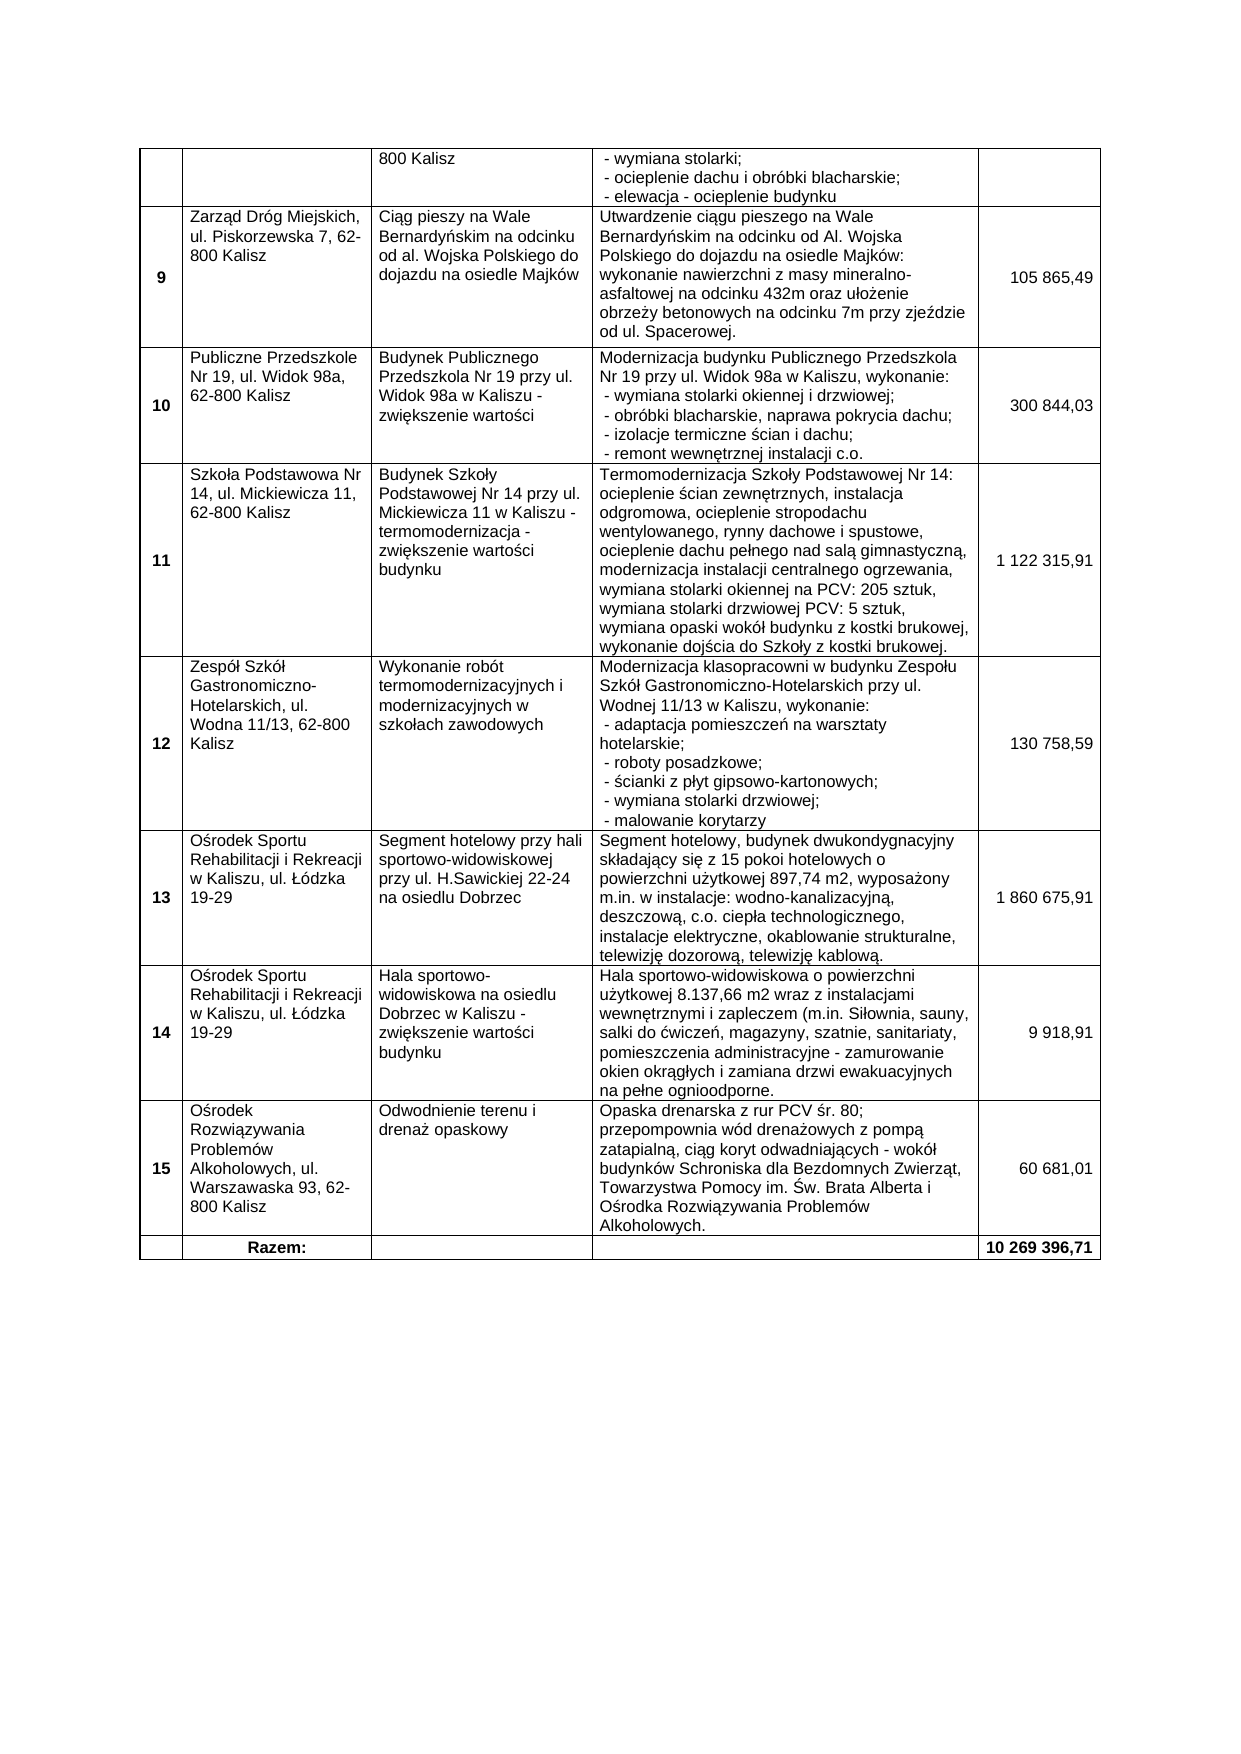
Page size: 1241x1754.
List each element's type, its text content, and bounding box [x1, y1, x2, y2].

table_cell 13 [141, 831, 182, 965]
table_cell 300 844,03 [979, 348, 1100, 463]
table_cell Utwardzenie ciągu pieszego na Wale Bernardyńskim na odcinku od Al. Wojska Polskiego do dojazdu na osiedle Majków: wykonanie nawierzchni z masy mineralno-asfaltowej na odcinku 432m oraz ułożenie obrzeży betonowych na odcinku 7m przy zjeździe od ul. Spacerowej. [593, 207, 978, 347]
table_cell Budynek Publicznego Przedszkola Nr 19 przy ul. Widok 98a w Kaliszu - zwiększenie wartości [372, 348, 592, 463]
table_cell Ośrodek Sportu Rehabilitacji i Rekreacji w Kaliszu, ul. Łódzka 19-29 [183, 831, 371, 965]
table_cell Razem: [183, 1236, 371, 1258]
table_cell Hala sportowo-widowiskowa o powierzchni użytkowej 8.137,66 m2 wraz z instalacjami wewnętrznymi i zapleczem (m.in. Siłownia, sauny, salki do ćwiczeń, magazyny, szatnie, sanitariaty, pomieszczenia administracyjne - zamurowanie okien okrągłych i zamiana drzwi ewakuacyjnych na pełne ognioodporne. [593, 966, 978, 1100]
table_cell Wykonanie robót termomodernizacyjnych i modernizacyjnych w szkołach zawodowych [372, 657, 592, 829]
table_cell - wymiana stolarki; - ocieplenie dachu i obróbki blacharskie; - elewacja - ocieplenie budynku [593, 149, 978, 206]
table_cell Szkoła Podstawowa Nr 14, ul. Mickiewicza 11, 62-800 Kalisz [183, 464, 371, 656]
table_cell [183, 149, 371, 206]
table_cell [593, 1236, 978, 1258]
table_cell Ośrodek Sportu Rehabilitacji i Rekreacji w Kaliszu, ul. Łódzka 19-29 [183, 966, 371, 1100]
table_cell 1 122 315,91 [979, 464, 1100, 656]
table_cell 9 [141, 207, 182, 347]
table_cell [141, 1236, 182, 1258]
table_cell 800 Kalisz [372, 149, 592, 206]
table_cell 60 681,01 [979, 1101, 1100, 1235]
table_cell Zarząd Dróg Miejskich, ul. Piskorzewska 7, 62-800 Kalisz [183, 207, 371, 347]
table_cell 10 [141, 348, 182, 463]
table_cell Segment hotelowy przy hali sportowo-widowiskowej przy ul. H.Sawickiej 22-24 na osiedlu Dobrzec [372, 831, 592, 965]
table_cell [979, 149, 1100, 206]
table_cell Budynek Szkoły Podstawowej Nr 14 przy ul. Mickiewicza 11 w Kaliszu - termomodernizacja - zwiększenie wartości budynku [372, 464, 592, 656]
table_cell 9 918,91 [979, 966, 1100, 1100]
table_cell 15 [141, 1101, 182, 1235]
table_cell 1 860 675,91 [979, 831, 1100, 965]
table_cell Segment hotelowy, budynek dwukondygnacyjny składający się z 15 pokoi hotelowych o powierzchni użytkowej 897,74 m2, wyposażony m.in. w instalacje: wodno-kanalizacyjną, deszczową, c.o. ciepła technologicznego, instalacje elektryczne, okablowanie strukturalne, telewizję dozorową, telewizję kablową. [593, 831, 978, 965]
table_cell Odwodnienie terenu i drenaż opaskowy [372, 1101, 592, 1235]
table_cell Opaska drenarska z rur PCV śr. 80; przepompownia wód drenażowych z pompą zatapialną, ciąg koryt odwadniających - wokół budynków Schroniska dla Bezdomnych Zwierząt, Towarzystwa Pomocy im. Św. Brata Alberta i Ośrodka Rozwiązywania Problemów Alkoholowych. [593, 1101, 978, 1235]
table_cell [141, 149, 182, 206]
table_cell Termomodernizacja Szkoły Podstawowej Nr 14: ocieplenie ścian zewnętrznych, instalacja odgromowa, ocieplenie stropodachu wentylowanego, rynny dachowe i spustowe, ocieplenie dachu pełnego nad salą gimnastyczną, modernizacja instalacji centralnego ogrzewania, wymiana stolarki okiennej na PCV: 205 sztuk, wymiana stolarki drzwiowej PCV: 5 sztuk, wymiana opaski wokół budynku z kostki brukowej, wykonanie dojścia do Szkoły z kostki brukowej. [593, 464, 978, 656]
table_cell Zespół Szkół Gastronomiczno-Hotelarskich, ul. Wodna 11/13, 62-800 Kalisz [183, 657, 371, 829]
table_cell Modernizacja budynku Publicznego Przedszkola Nr 19 przy ul. Widok 98a w Kaliszu, wykonanie: - wymiana stolarki okiennej i drzwiowej; - obróbki blacharskie, naprawa pokrycia dachu; - izolacje termiczne ścian i dachu; - remont wewnętrznej instalacji c.o. [593, 348, 978, 463]
table_cell 12 [141, 657, 182, 829]
table_cell 11 [141, 464, 182, 656]
table_cell 14 [141, 966, 182, 1100]
table_cell Ciąg pieszy na Wale Bernardyńskim na odcinku od al. Wojska Polskiego do dojazdu na osiedle Majków [372, 207, 592, 347]
table_cell 10 269 396,71 [979, 1236, 1100, 1258]
table_cell Hala sportowo-widowiskowa na osiedlu Dobrzec w Kaliszu - zwiększenie wartości budynku [372, 966, 592, 1100]
table_cell Publiczne Przedszkole Nr 19, ul. Widok 98a, 62-800 Kalisz [183, 348, 371, 463]
table_cell 130 758,59 [979, 657, 1100, 829]
table_cell 105 865,49 [979, 207, 1100, 347]
table_cell Ośrodek Rozwiązywania Problemów Alkoholowych, ul. Warszawaska 93, 62-800 Kalisz [183, 1101, 371, 1235]
table_cell [372, 1236, 592, 1258]
table_cell Modernizacja klasopracowni w budynku Zespołu Szkół Gastronomiczno-Hotelarskich przy ul. Wodnej 11/13 w Kaliszu, wykonanie: - adaptacja pomieszczeń na warsztaty hotelarskie; - roboty posadzkowe; - ścianki z płyt gipsowo-kartonowych; - wymiana stolarki drzwiowej; - malowanie korytarzy [593, 657, 978, 829]
